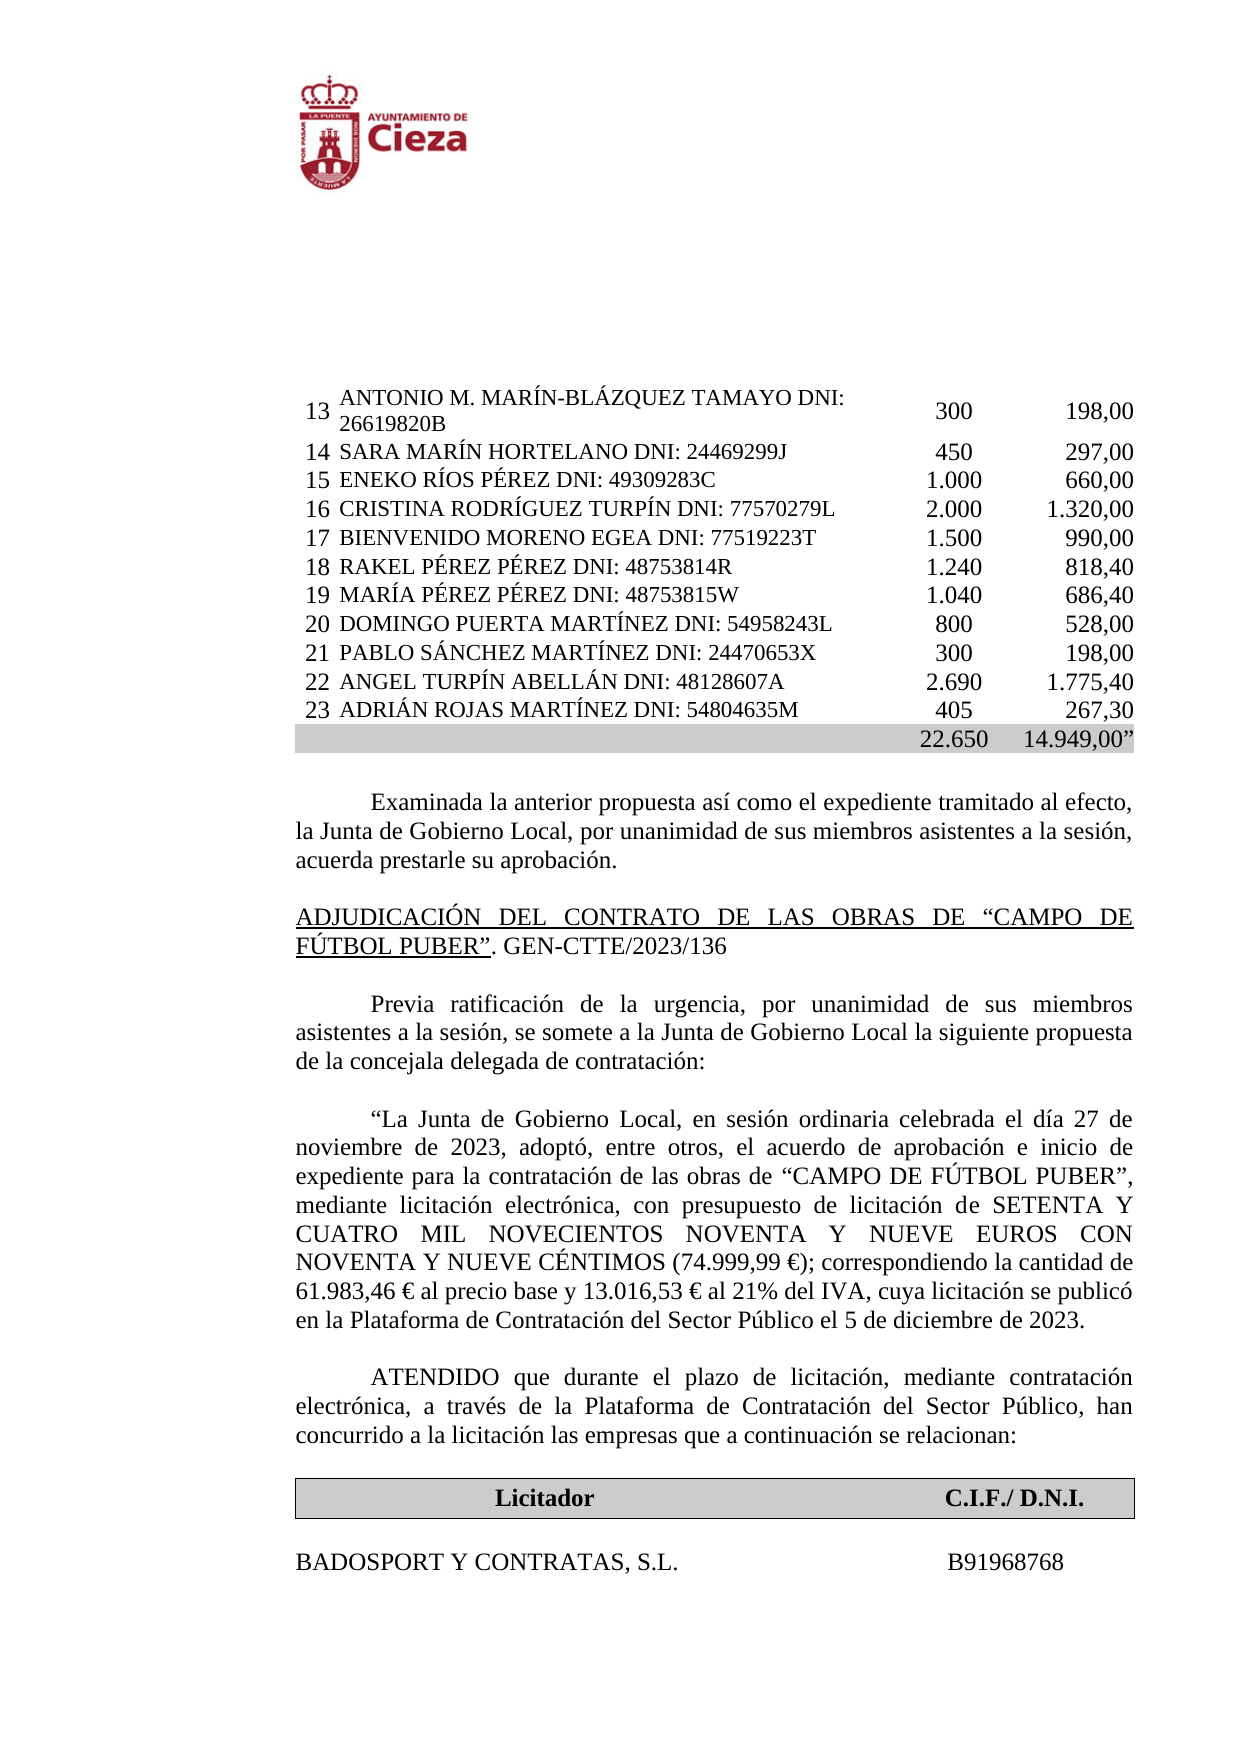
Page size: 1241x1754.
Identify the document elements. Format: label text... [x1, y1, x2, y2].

table_cell 405 [896, 695, 1012, 724]
table_cell 1.320,00 [1012, 494, 1134, 523]
table_cell 297,00 [1012, 437, 1134, 465]
text ATENDIDO que durante el plazo de licitación, mediante contratación electrónica, a través de la Plataforma de Contratación del Sector Público, han concurrido a la licitación las empresas que a continuación se relacionan: [295, 1362, 1134, 1449]
table_cell 990,00 [1012, 523, 1134, 552]
table_cell 15 [295, 465, 339, 494]
text Previa ratificación de la urgencia, por unanimidad de sus miembros asistentes a la sesión, se somete a la Junta de Gobierno Local la siguiente propuesta de la concejala delegada de contratación: [295, 989, 1134, 1075]
table_cell 22 [295, 667, 339, 695]
text Examinada la anterior propuesta así como el expediente tramitado al efecto, la Junta de Gobierno Local, por unanimidad de sus miembros asistentes a la sesión, acuerda prestarle su aprobación. [295, 787, 1134, 874]
table_cell 198,00 [1012, 384, 1134, 437]
picture [296, 71, 472, 194]
table_cell PABLO SÁNCHEZ MARTÍNEZ DNI: 24470653X [339, 638, 896, 667]
table_cell 2.690 [896, 667, 1012, 695]
table_cell 16 [295, 494, 339, 523]
table_cell 818,40 [1012, 552, 1134, 580]
table_cell 17 [295, 523, 339, 552]
table_cell ENEKO RÍOS PÉREZ DNI: 49309283C [339, 465, 896, 494]
table_cell 1.040 [896, 580, 1012, 609]
table_cell ANTONIO M. MARÍN-BLÁZQUEZ TAMAYO DNI: 26619820B [339, 384, 896, 437]
table_cell 23 [295, 695, 339, 724]
table_cell 660,00 [1012, 465, 1134, 494]
table_cell 300 [896, 638, 1012, 667]
table_cell 2.000 [896, 494, 1012, 523]
table_cell MARÍA PÉREZ PÉREZ DNI: 48753815W [339, 580, 896, 609]
text ADJUDICACIÓN DEL CONTRATO DE LAS OBRAS DE “CAMPO DE [295, 902, 1134, 927]
text BADOSPORT Y CONTRATAS, S.L. B91968768 [295, 1547, 1134, 1576]
table_cell 20 [295, 609, 339, 638]
table_cell 528,00 [1012, 609, 1134, 638]
table_cell ANGEL TURPÍN ABELLÁN DNI: 48128607A [339, 667, 896, 695]
table_header Licitador C.I.F./ D.N.I. [296, 1479, 1134, 1518]
text FÚTBOL PUBER”. GEN-CTTE/2023/136 [295, 928, 1134, 960]
table_cell 21 [295, 638, 339, 667]
table_cell 1.000 [896, 465, 1012, 494]
table_cell RAKEL PÉREZ PÉREZ DNI: 48753814R [339, 552, 896, 580]
table_cell ADRIÁN ROJAS MARTÍNEZ DNI: 54804635M [339, 695, 896, 724]
table_cell 1.775,40 [1012, 667, 1134, 695]
table_cell 300 [896, 384, 1012, 437]
table_cell DOMINGO PUERTA MARTÍNEZ DNI: 54958243L [339, 609, 896, 638]
table_cell 14 [295, 437, 339, 465]
table_cell 1.500 [896, 523, 1012, 552]
table_cell 19 [295, 580, 339, 609]
table_cell 198,00 [1012, 638, 1134, 667]
table_cell 686,40 [1012, 580, 1134, 609]
table_cell 18 [295, 552, 339, 580]
table_cell 450 [896, 437, 1012, 465]
text “La Junta de Gobierno Local, en sesión ordinaria celebrada el día 27 de noviembre de 2023, adoptó, entre otros, el acuerdo de aprobación e inicio de expediente para la contratación de las obras de “CAMPO DE FÚTBOL PUBER”, mediante licitación electrónica, con presupuesto de licitación de SETENTA Y CUATRO MIL NOVECIENTOS NOVENTA Y NUEVE EUROS CON NOVENTA Y NUEVE CÉNTIMOS (74.999,99 €); correspondiendo la cantidad de 61.983,46 € al precio base y 13.016,53 € al 21% del IVA, cuya licitación se publicó en la Plataforma de Contratación del Sector Público el 5 de diciembre de 2023. [295, 1104, 1134, 1334]
table_cell SARA MARÍN HORTELANO DNI: 24469299J [339, 437, 896, 465]
table_cell 267,30 [1012, 695, 1134, 724]
table_cell CRISTINA RODRÍGUEZ TURPÍN DNI: 77570279L [339, 494, 896, 523]
table_cell 800 [896, 609, 1012, 638]
table_cell 13 [295, 384, 339, 437]
table_cell 1.240 [896, 552, 1012, 580]
table_cell BIENVENIDO MORENO EGEA DNI: 77519223T [339, 523, 896, 552]
